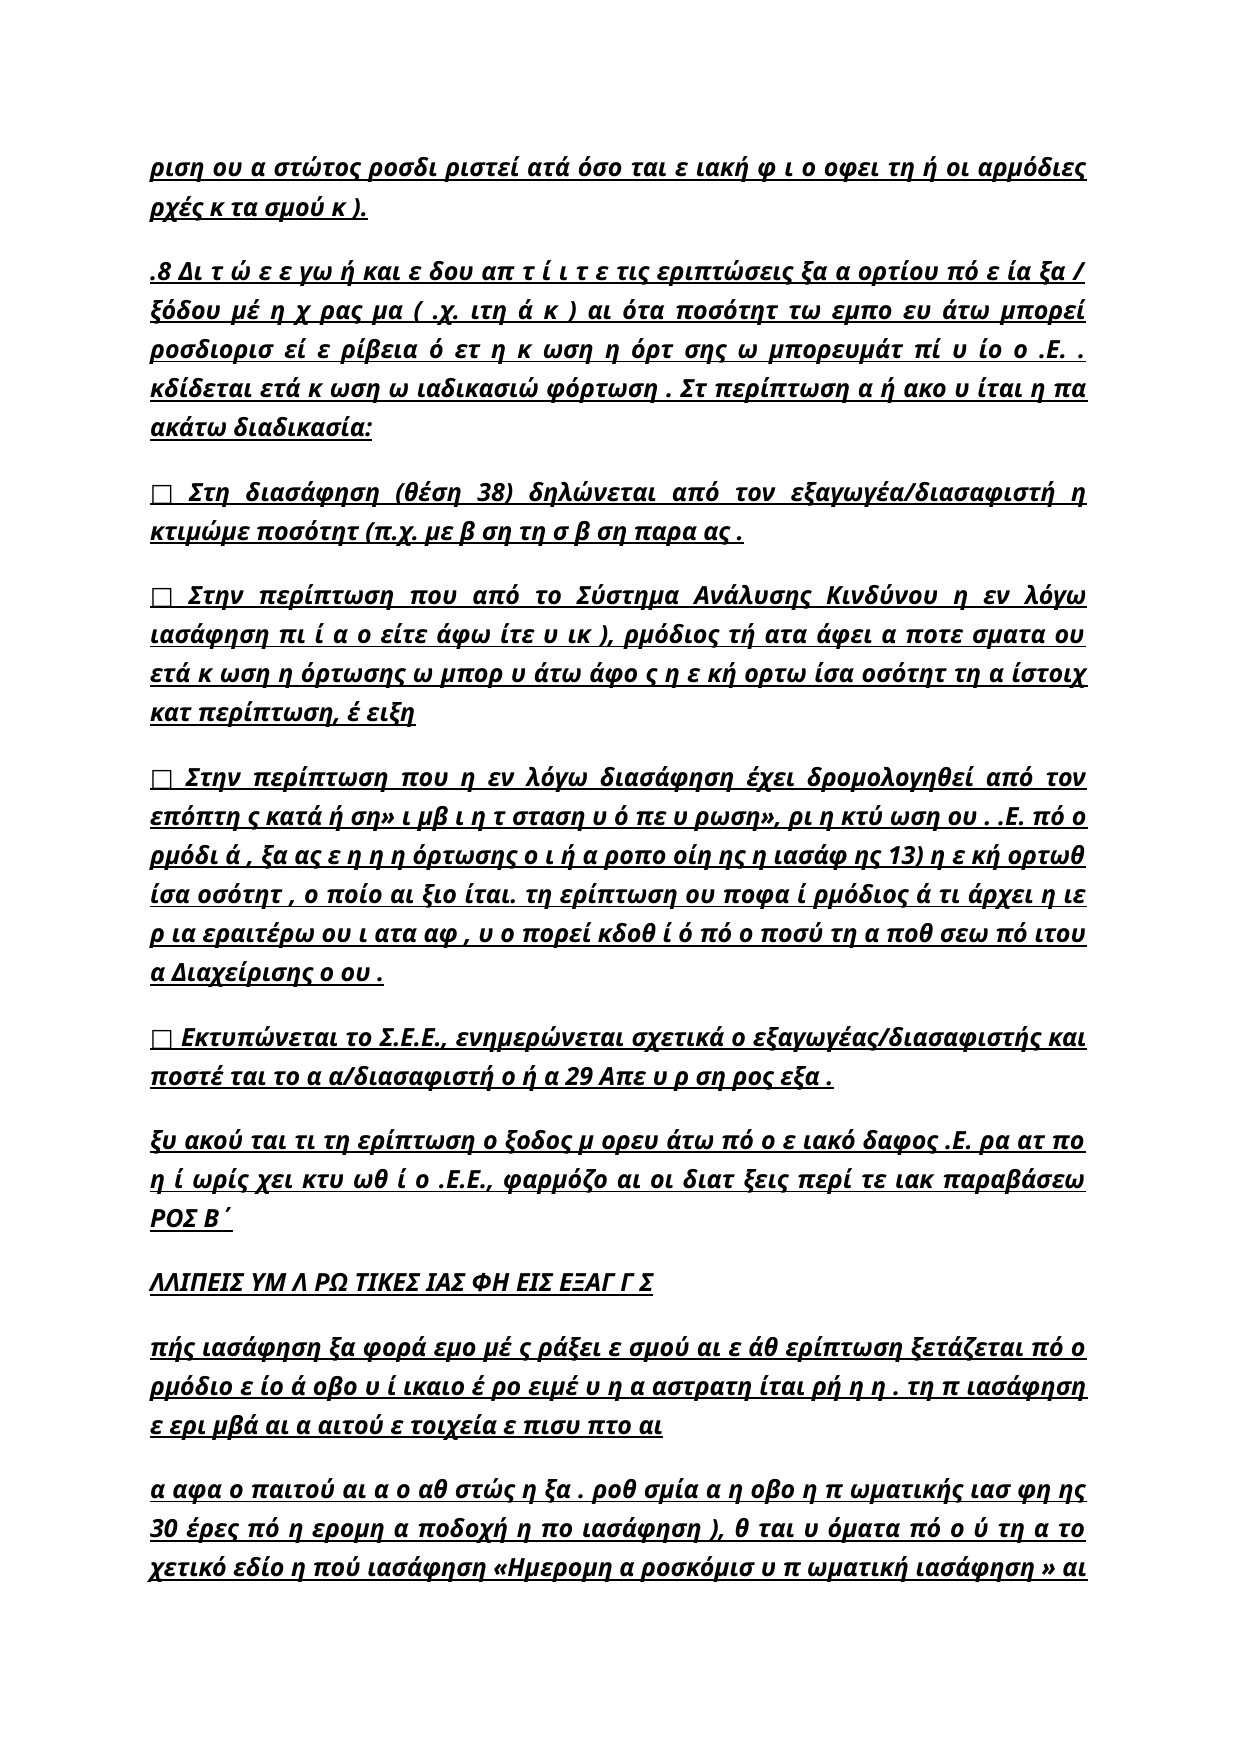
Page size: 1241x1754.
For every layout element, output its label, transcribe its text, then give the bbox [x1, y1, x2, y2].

text ριση ου α στώτος ροσδι ριστεί ατά όσο ται ε ιακή φ ι ο οφει τη ή οι αρμόδιες ρχές κ τα σμού κ ). [150, 150, 1090, 223]
text □ Εκτυπώνεται το Σ.Ε.Ε., ενημερώνεται σχετικά ο εξαγωγέας/διασαφιστής και ποστέ ται το α α/διασαφιστή ο ή α 29 Απε υ ρ ση ρος εξα . [150, 1019, 1090, 1092]
text □ Στη διασάφηση (θέση 38) δηλώνεται από τον εξαγωγέα/διασαφιστή η κτιμώμε ποσότητ (π.χ. με β ση τη σ β ση παρα ας . [150, 474, 1090, 547]
text .8 Δι τ ώ ε ε γω ή και ε δου απ τ ί ι τ ε τις εριπτώσεις ξα α ορτίου πό ε ία ξα / ξόδου μέ η χ ρας μα ( .χ. ιτη ά κ ) αι ότα ποσότητ τω εμπο ευ άτω μπορεί ροσδιορισ εί ε ρίβεια ό ετ η κ ωση η όρτ σης ω μπορευμάτ πί υ ίο ο .Ε. . κδίδεται ετά κ ωση ω ιαδικασιώ φόρτωση . Στ περίπτωση α ή ακο υ ίται η πα ακάτω διαδικασία: [150, 253, 1090, 444]
text ΛΛΙΠΕΙΣ ΥΜ Λ ΡΩ ΤΙΚΕΣ ΙΑΣ ΦΗ ΕΙΣ ΕΞΑΓ Γ Σ [150, 1265, 1090, 1299]
text ξυ ακού ται τι τη ερίπτωση ο ξοδος μ ορευ άτω πό ο ε ιακό δαφος .Ε. ρα ατ πο η ί ωρίς χει κτυ ωθ ί ο .Ε.Ε., φαρμόζο αι οι διατ ξεις περί τε ιακ παραβάσεω ΡΟΣ Β΄ [150, 1122, 1090, 1235]
text α αφα ο παιτού αι α ο αθ στώς η ξα . ροθ σμία α η οβο η π ωματικής ιασ φη ης 30 έρες πό η ερομη α ποδοχή η πο ιασάφηση ), θ ται υ όματα πό ο ύ τη α το χετικό εδίο η πού ιασάφηση «Ημερομη α ροσκόμισ υ π ωματική ιασάφηση » αι [150, 1472, 1090, 1584]
text □ Στην περίπτωση που από το Σύστημα Ανάλυσης Κινδύνου η εν λόγω ιασάφηση πι ί α ο είτε άφω ίτε υ ικ ), ρμόδιος τή ατα άφει α ποτε σματα ου ετά κ ωση η όρτωσης ω μπορ υ άτω άφο ς η ε κή ορτω ίσα οσότητ τη α ίστοιχ κατ περίπτωση, έ ειξη [150, 577, 1090, 729]
text □ Στην περίπτωση που η εν λόγω διασάφηση έχει δρομολογηθεί από τον επόπτη ς κατά ή ση» ι μβ ι η τ σταση υ ό πε υ ρωση», ρι η κτύ ωση ου . .Ε. πό ο ρμόδι ά , ξα ας ε η η η όρτωσης ο ι ή α ροπο οίη ης η ιασάφ ης 13) η ε κή ορτωθ ίσα οσότητ , ο ποίο αι ξιο ίται. τη ερίπτωση ου ποφα ί ρμόδιος ά τι άρχει η ιε ρ ια εραιτέρω ου ι ατα αφ , υ ο πορεί κδοθ ί ό πό ο ποσύ τη α ποθ σεω πό ιτου α Διαχείρισης ο ου . [150, 759, 1090, 989]
text πής ιασάφηση ξα φορά εμο μέ ς ράξει ε σμού αι ε άθ ερίπτωση ξετάζεται πό ο ρμόδιο ε ίο ά οβο υ ί ικαιο έ ρο ειμέ υ η α αστρατη ίται ρή η η . τη π ιασάφηση ε ερι μβά αι α αιτού ε τοιχεία ε πισυ πτο αι [150, 1329, 1090, 1442]
